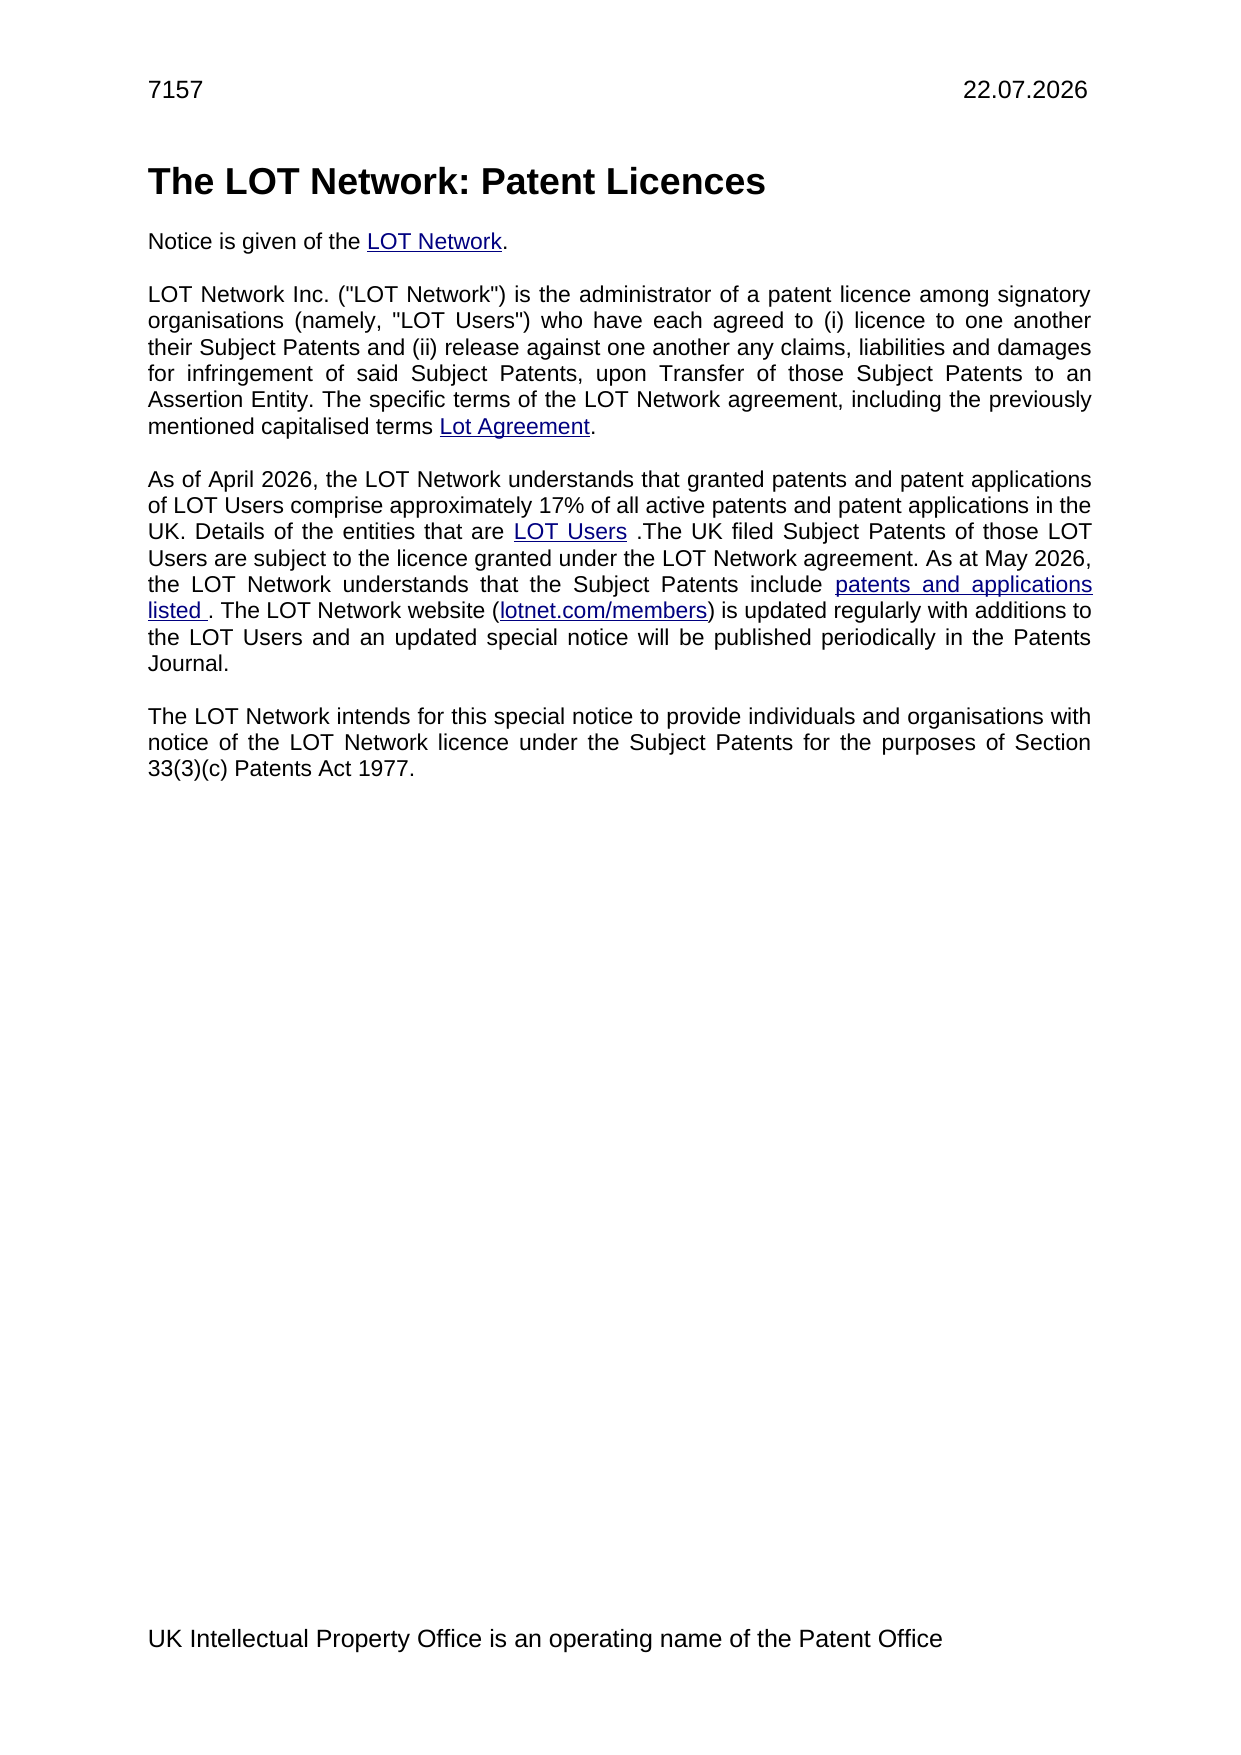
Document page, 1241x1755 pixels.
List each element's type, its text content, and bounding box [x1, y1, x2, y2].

text The LOT Network intends for this special notice to provide individuals and organisations with notice of the LOT Network licence under the Subject Patents for the purposes of Section 33(3)(c) Patents Act 1977. [148, 703, 1093, 782]
text As of April 2026, the LOT Network understands that granted patents and patent applications of LOT Users comprise approximately 17% of all active patents and patent applications in the UK. Details of the entities that are LOT Users .The UK filed Subject Patents of those LOT Users are subject to the licence granted under the LOT Network agreement. As at May 2026, the LOT Network understands that the Subject Patents include patents and applications listed . The LOT Network website (lotnet.com/members) is updated regularly with additions to the LOT Users and an updated special notice will be published periodically in the Patents Journal. [148, 466, 1093, 676]
text Notice is given of the LOT Network. [148, 228, 1093, 255]
text LOT Network Inc. ("LOT Network") is the administrator of a patent licence among signatory organisations (namely, "LOT Users") who have each agreed to (i) licence to one another their Subject Patents and (ii) release against one another any claims, liabilities and damages for infringement of said Subject Patents, upon Transfer of those Subject Patents to an Assertion Entity. The specific terms of the LOT Network agreement, including the previously mentioned capitalised terms Lot Agreement. [148, 281, 1093, 439]
text The LOT Network: Patent Licences [148, 159, 1093, 202]
